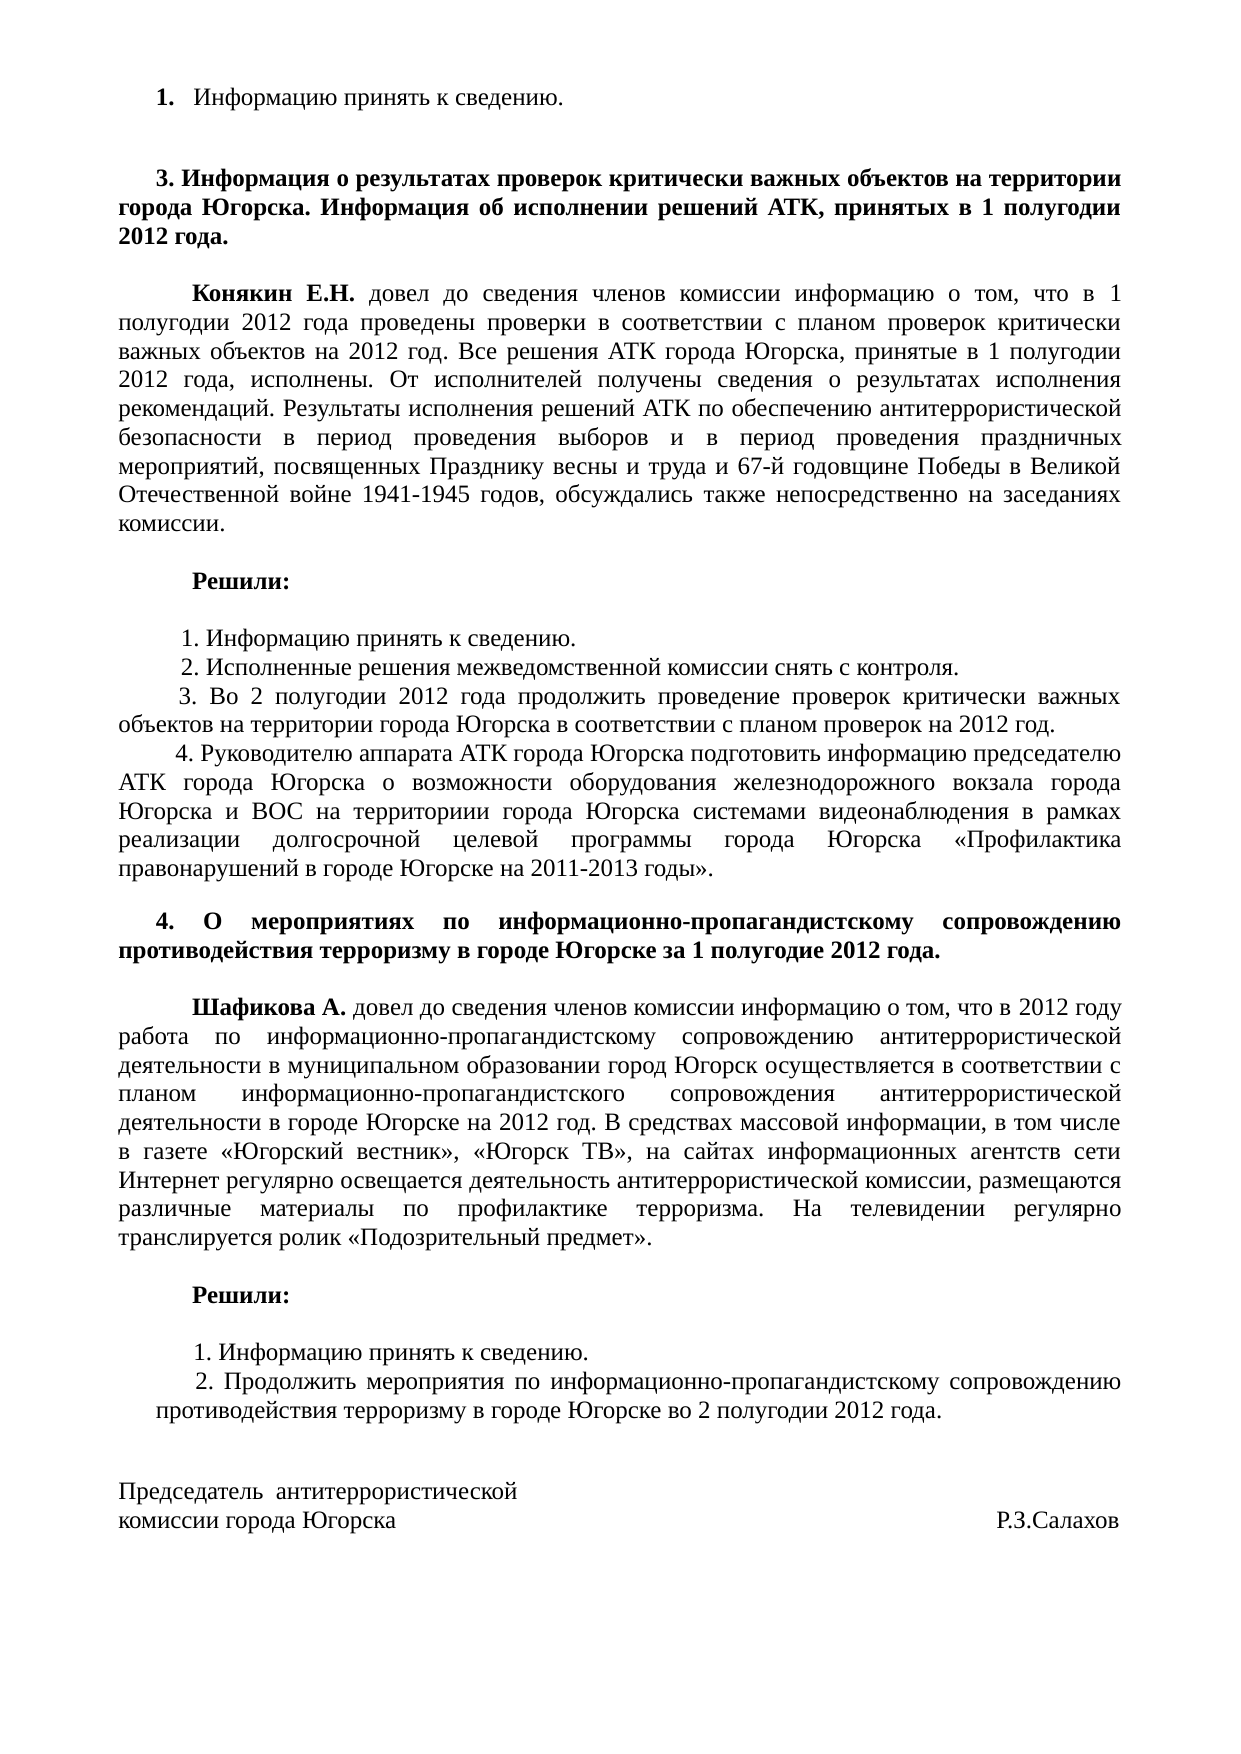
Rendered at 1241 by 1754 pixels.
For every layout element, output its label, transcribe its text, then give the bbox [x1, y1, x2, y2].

list Информацию принять к сведению. [156, 82, 1122, 111]
list 1. Информацию принять к сведению. [118, 623, 1122, 652]
text Решили: [118, 566, 1122, 594]
text Шафикова А. довел до сведения членов комиссии информацию о том, что в 2012 году работа по информационно-пропагандистскому сопровождению антитеррористической деятельности в муниципальном образовании город Югорск осуществляется в соответствии с планом информационно-пропагандистского сопровождения антитеррористической деятельности в городе Югорске на 2012 год. В средствах массовой информации, в том числе в газете «Югорский вестник», «Югорск ТВ», на сайтах информационных агентств сети Интернет регулярно освещается деятельность антитеррористической комиссии, размещаются различные материалы по профилактике терроризма. На телевидении регулярно транслируется ролик «Подозрительный предмет». [118, 992, 1122, 1251]
text 4. О мероприятиях по информационно-пропагандистскому сопровождению противодействия терроризму в городе Югорске за 1 полугодие 2012 года. [118, 906, 1122, 963]
text 3. Информация о результатах проверок критически важных объектов на территории города Югорска. Информация об исполнении решений АТК, принятых в 1 полугодии 2012 года. [118, 163, 1122, 249]
list 2. Исполненные решения межведомственной комиссии снять с контроля. [156, 652, 1122, 681]
text Председатель антитеррористической [118, 1476, 1122, 1505]
text Конякин Е.Н. довел до сведения членов комиссии информацию о том, что в 1 полугодии 2012 года проведены проверки в соответствии с планом проверок критически важных объектов на 2012 год. Все решения АТК города Югорска, принятые в 1 полугодии 2012 года, исполнены. От исполнителей получены сведения о результатах исполнения рекомендаций. Результаты исполнения решений АТК по обеспечению антитеррористической безопасности в период проведения выборов и в период проведения праздничных мероприятий, посвященных Празднику весны и труда и 67-й годовщине Победы в Великой Отечественной войне 1941-1945 годов, обсуждались также непосредственно на заседаниях комиссии. [118, 278, 1122, 537]
list 2. Продолжить мероприятия по информационно-пропагандистскому сопровождению противодействия терроризму в городе Югорске во 2 полугодии 2012 года. [156, 1366, 1122, 1423]
list 4. Руководителю аппарата АТК города Югорска подготовить информацию председателю АТК города Югорска о возможности оборудования железнодорожного вокзала города Югорска и ВОС на территориии города Югорска системами видеонаблюдения в рамках реализации долгосрочной целевой программы города Югорска «Профилактика правонарушений в городе Югорске на 2011-2013 годы». [118, 738, 1122, 882]
text комиссии города Югорска Р.З.Салахов [118, 1505, 1122, 1534]
text Решили: [118, 1280, 1122, 1308]
text 1. Информацию принять к сведению. [118, 1337, 1122, 1366]
list 3. Во 2 полугодии 2012 года продолжить проведение проверок критически важных объектов на территории города Югорска в соответствии с планом проверок на 2012 год. [118, 681, 1122, 738]
